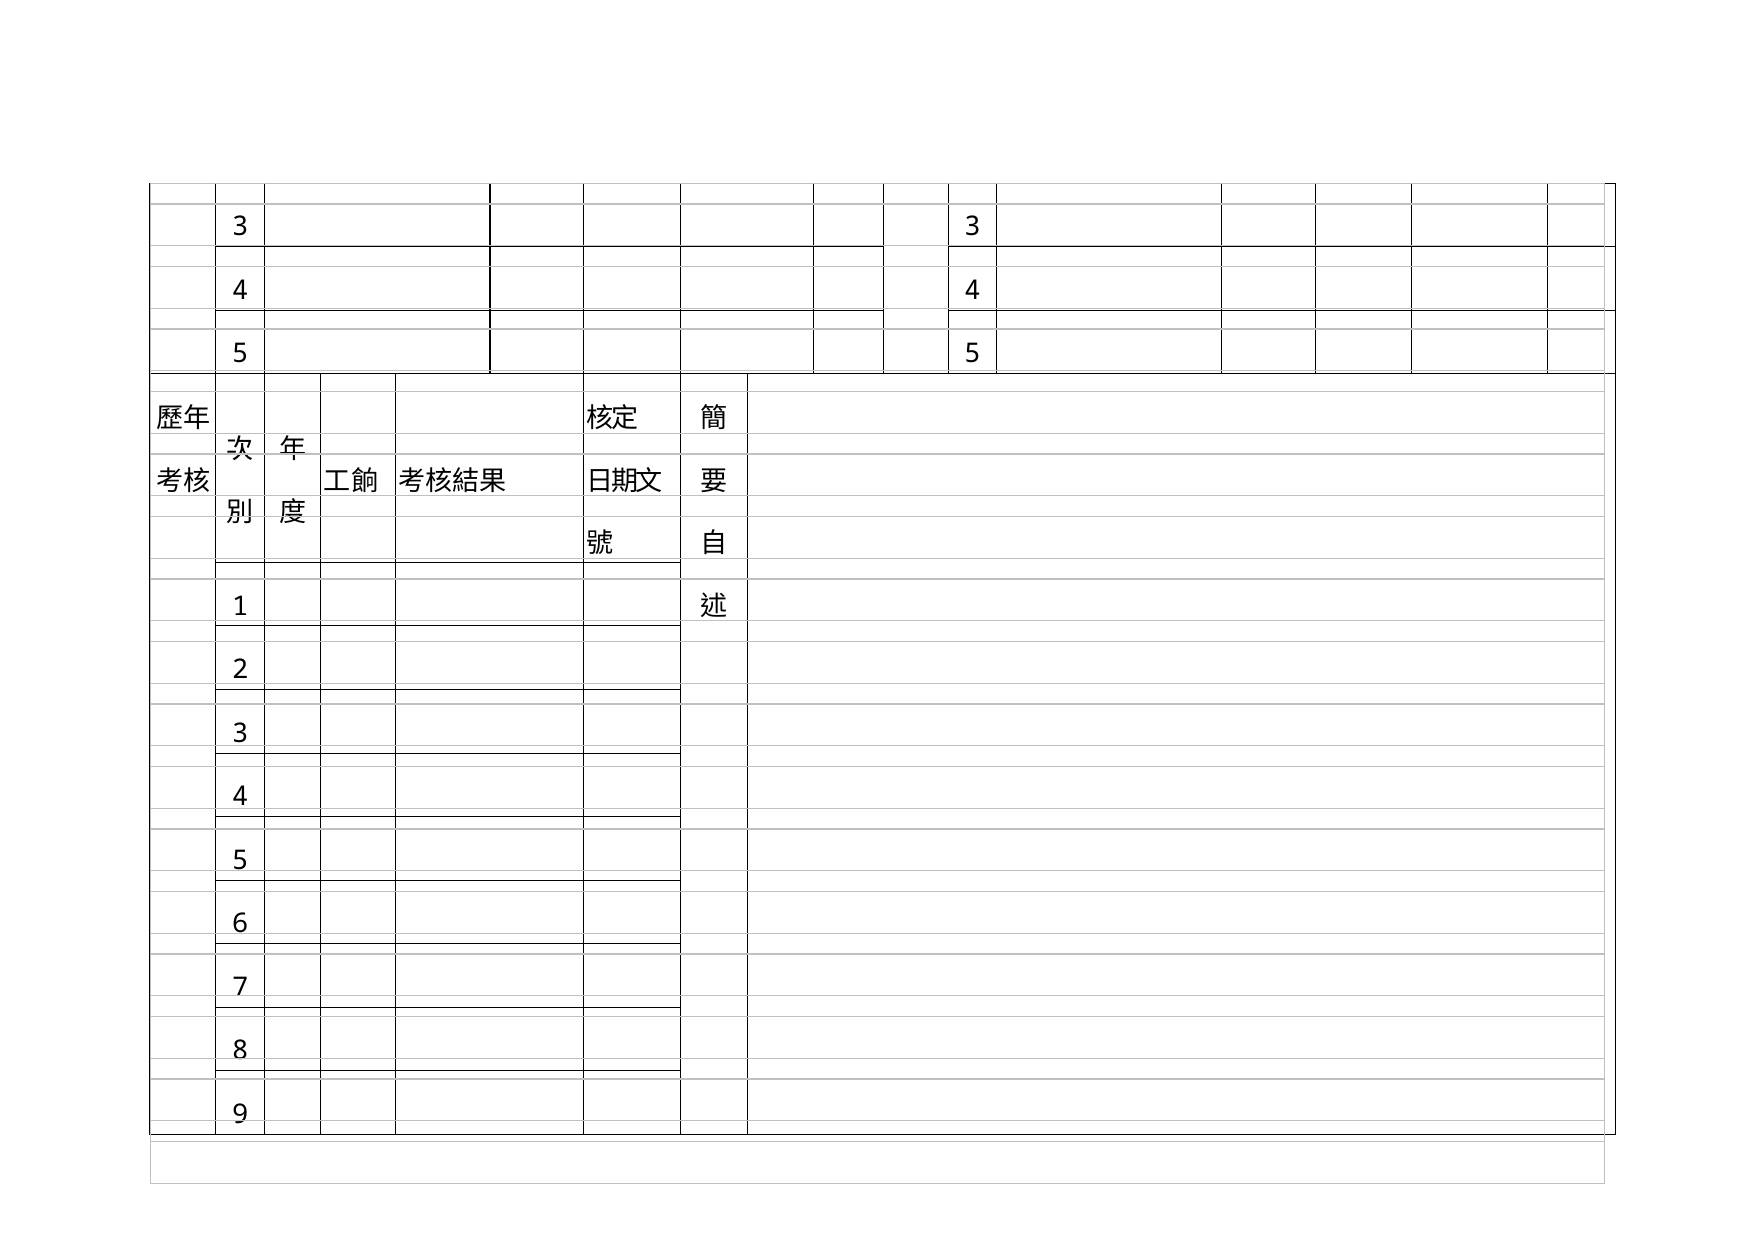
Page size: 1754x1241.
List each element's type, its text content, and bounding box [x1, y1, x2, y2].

table_cell [216, 690, 264, 703]
table_cell [265, 705, 320, 745]
table_cell [265, 881, 320, 891]
table_cell [396, 1121, 583, 1134]
table_cell [748, 392, 1604, 433]
table_cell [491, 267, 583, 308]
table_cell [321, 955, 395, 995]
table_cell [681, 434, 747, 453]
table_cell [1316, 267, 1411, 308]
table_cell [396, 580, 583, 620]
table_cell 8 [216, 1008, 264, 1016]
table_cell [265, 809, 320, 816]
table_cell 9 [236, 1106, 244, 1114]
table_cell 要 [681, 455, 747, 495]
table_cell [584, 767, 680, 808]
table_cell [584, 205, 680, 245]
table_cell 3 [216, 705, 264, 745]
table_cell [681, 1121, 747, 1134]
table_cell [748, 517, 1604, 558]
table_cell [997, 267, 1221, 308]
table_cell 5 [216, 830, 264, 870]
table_cell [748, 496, 1604, 516]
table_cell [584, 934, 680, 943]
table_cell 5 [949, 330, 996, 370]
table_cell [321, 809, 395, 816]
table_cell [321, 690, 395, 703]
table_cell [681, 559, 747, 578]
table_cell [1316, 247, 1411, 266]
table_cell [748, 1121, 1604, 1134]
table_cell [151, 1121, 215, 1134]
table_cell [584, 247, 680, 266]
table_cell [1316, 184, 1411, 203]
table_cell [584, 1121, 680, 1134]
table_cell [748, 955, 1604, 995]
table_cell 4 [216, 767, 264, 808]
table_cell [949, 311, 996, 328]
table_cell [265, 746, 320, 752]
table_cell [321, 871, 395, 879]
table_cell [216, 563, 264, 578]
table_cell [321, 392, 395, 433]
table_cell [396, 563, 583, 578]
table_cell [216, 626, 264, 641]
table_cell [748, 892, 1604, 933]
table_cell [748, 746, 1604, 766]
table_cell 考核 [151, 455, 215, 495]
table_cell [216, 881, 264, 891]
table_cell [748, 374, 1604, 391]
table_cell [265, 1059, 320, 1070]
table_cell [584, 944, 680, 953]
table_cell [396, 996, 583, 1007]
table_cell [1548, 184, 1604, 203]
table_cell [584, 626, 680, 641]
table_cell [321, 817, 395, 828]
table_cell [997, 184, 1221, 203]
table_cell [265, 563, 320, 578]
table_cell [748, 621, 1604, 641]
table_cell [265, 1017, 320, 1058]
table_cell [584, 955, 680, 995]
table_cell [321, 754, 395, 766]
table_cell [491, 330, 583, 370]
table_cell [151, 871, 215, 891]
table_cell [584, 871, 680, 879]
table_cell [216, 684, 264, 689]
table_cell [748, 830, 1604, 870]
table_cell [396, 374, 583, 391]
table_cell [584, 690, 680, 703]
table_cell 核定 [584, 392, 680, 433]
table_cell [396, 434, 583, 453]
table_cell [321, 996, 395, 1007]
table_cell [265, 1008, 320, 1016]
table_cell [1605, 311, 1615, 373]
table_cell [265, 944, 320, 953]
table_cell [321, 1017, 395, 1058]
table_cell 懲處 [884, 309, 948, 328]
table_cell [681, 705, 747, 745]
table_cell 獎勵 [151, 205, 215, 245]
table_cell [584, 184, 680, 203]
table_cell [681, 871, 747, 891]
table_cell [396, 517, 583, 558]
table_cell [1412, 205, 1547, 245]
table_cell [1222, 267, 1315, 308]
table_cell [265, 996, 320, 1007]
table_cell [949, 184, 996, 203]
table_cell [1412, 330, 1547, 370]
table_cell [396, 621, 583, 625]
table_cell 日期文 [584, 455, 680, 495]
table_cell [151, 1017, 215, 1058]
table_cell [949, 247, 996, 266]
table_cell [681, 311, 813, 328]
table_cell 年度 [265, 455, 320, 495]
table_cell [321, 705, 395, 745]
table_cell [491, 311, 583, 328]
table_cell [584, 621, 680, 625]
table_cell [681, 809, 747, 828]
table_cell [321, 563, 395, 578]
table_cell [997, 247, 1221, 266]
table_cell [584, 705, 680, 745]
table_cell [681, 830, 747, 870]
table_cell 8 [216, 1059, 264, 1070]
table_cell 年度 [265, 517, 320, 558]
table_cell 次別 [216, 392, 264, 433]
table_cell [396, 626, 583, 641]
table_cell [814, 184, 883, 203]
table_cell [681, 330, 813, 370]
table_cell [321, 517, 395, 558]
table_cell [584, 881, 680, 891]
table_cell [265, 892, 320, 933]
table_cell [151, 621, 215, 641]
table_cell 4 [949, 267, 996, 308]
table_cell [584, 1008, 680, 1016]
table_cell [681, 1017, 747, 1058]
table_cell [216, 934, 264, 943]
table_cell [584, 892, 680, 933]
table_cell 年度 [265, 434, 320, 453]
table_cell [396, 754, 583, 766]
table_cell [151, 746, 215, 766]
table_cell 次別 [216, 455, 264, 495]
table_cell [265, 955, 320, 995]
table_cell [491, 184, 583, 203]
table_cell [151, 434, 215, 453]
table_cell [151, 705, 215, 745]
table_cell [681, 767, 747, 808]
table_cell [1316, 330, 1411, 370]
table_cell [681, 374, 747, 391]
table_cell [1412, 184, 1547, 203]
table_cell [321, 642, 395, 683]
table_cell [396, 1059, 583, 1070]
table_cell [265, 817, 320, 828]
table_cell [265, 247, 489, 266]
table_cell [321, 934, 395, 943]
table_cell [1548, 330, 1604, 370]
table_cell [584, 563, 680, 578]
table_cell [396, 746, 583, 752]
table_cell 9 [216, 1071, 264, 1078]
table_cell [216, 754, 264, 766]
table_cell [748, 809, 1604, 828]
table_cell [396, 1080, 583, 1120]
table_cell 述 [681, 580, 747, 620]
table_cell [396, 955, 583, 995]
table_cell [1548, 247, 1604, 266]
table_cell [265, 767, 320, 808]
table_cell [321, 496, 395, 516]
table_cell [151, 996, 215, 1016]
table_cell [1548, 205, 1604, 245]
table_cell [584, 1071, 680, 1078]
table_cell [265, 830, 320, 870]
table_cell [681, 247, 813, 266]
table_cell [265, 267, 489, 308]
table_cell [151, 934, 215, 953]
table_cell [396, 892, 583, 933]
table_cell [265, 621, 320, 625]
table_cell [151, 892, 215, 933]
table_cell [1605, 247, 1615, 310]
table_cell [265, 184, 489, 203]
table_cell [748, 1080, 1604, 1120]
table_cell [216, 247, 264, 266]
table_cell [151, 517, 215, 558]
table_cell 5 [216, 330, 264, 370]
table_cell [216, 311, 264, 328]
table_cell [151, 955, 215, 995]
table_cell [321, 881, 395, 891]
table_cell 年度 [265, 496, 320, 516]
table_cell 懲處 [884, 330, 948, 370]
table_cell 懲處 [884, 267, 948, 308]
table_cell 8 [236, 1050, 244, 1057]
table_cell [584, 809, 680, 816]
table_cell 次別 [230, 501, 237, 507]
table_cell [748, 1059, 1604, 1078]
table_cell 獎勵 [151, 184, 215, 203]
table_cell [265, 642, 320, 683]
table_cell [396, 934, 583, 943]
table_cell 考核結果 [396, 455, 583, 495]
table_cell [151, 684, 215, 703]
table_cell [584, 311, 680, 328]
table_cell 8 [237, 1041, 243, 1048]
table_cell 年度 [265, 392, 320, 433]
table_cell 懲處 [884, 205, 948, 245]
table_cell [321, 580, 395, 620]
table_cell [584, 817, 680, 828]
table_cell [216, 809, 264, 816]
table_cell [321, 892, 395, 933]
table_cell [265, 626, 320, 641]
table_cell [321, 1080, 395, 1120]
table_cell [1548, 267, 1604, 308]
table_cell [396, 1008, 583, 1016]
table_cell [1222, 330, 1315, 370]
table_cell [1316, 205, 1411, 245]
table_cell [1412, 247, 1547, 266]
table_cell [681, 996, 747, 1016]
table_cell [396, 809, 583, 816]
table_cell 次別 [216, 374, 264, 391]
table_cell [265, 754, 320, 766]
table_cell [321, 767, 395, 808]
table_cell [748, 767, 1604, 808]
table_cell [814, 267, 883, 308]
table_cell [396, 690, 583, 703]
table_cell 懲處 [884, 184, 948, 203]
table_cell [1412, 311, 1547, 328]
table_cell [748, 455, 1604, 495]
table_cell [321, 434, 395, 453]
table_cell [265, 1121, 320, 1134]
table_cell [265, 871, 320, 879]
table_cell [151, 1059, 215, 1078]
table_cell [265, 330, 489, 370]
table_cell [396, 881, 583, 891]
table_cell [1222, 247, 1315, 266]
table_cell [216, 184, 264, 203]
table_cell [584, 996, 680, 1007]
table_cell [748, 684, 1604, 703]
table_cell [681, 621, 747, 641]
table_cell 獎勵 [151, 246, 215, 266]
table_cell [584, 642, 680, 683]
table_cell [321, 374, 395, 391]
table_cell [396, 496, 583, 516]
table_cell [997, 205, 1221, 245]
table_cell [1222, 184, 1315, 203]
table_cell [396, 767, 583, 808]
table_cell [321, 1121, 395, 1134]
table_cell [396, 1071, 583, 1078]
table_cell 6 [216, 892, 264, 933]
table_cell [997, 330, 1221, 370]
table_cell [584, 746, 680, 752]
table_cell [321, 684, 395, 689]
table_cell [265, 684, 320, 689]
table_cell 3 [949, 205, 996, 245]
table_cell [748, 871, 1604, 891]
table_cell [748, 996, 1604, 1016]
table_cell [748, 559, 1604, 578]
table_cell [681, 746, 747, 766]
table_cell [321, 621, 395, 625]
table_cell [216, 871, 264, 879]
table_cell 9 [216, 1080, 264, 1120]
table_cell [814, 247, 883, 266]
table_cell [321, 746, 395, 752]
table_cell [151, 642, 215, 683]
table_cell [814, 330, 883, 370]
table_cell [1412, 267, 1547, 308]
table_cell [216, 621, 264, 625]
table_cell [814, 205, 883, 245]
table_cell [265, 1080, 320, 1120]
table_cell 獎勵 [151, 267, 215, 308]
table_cell [681, 684, 747, 703]
table_cell [814, 311, 883, 328]
table_cell [681, 955, 747, 995]
table_cell [396, 642, 583, 683]
table_cell [151, 767, 215, 808]
table_cell [584, 1080, 680, 1120]
table_cell [681, 184, 813, 203]
table_cell [1548, 311, 1604, 328]
table_cell [584, 496, 680, 516]
table_cell [748, 434, 1604, 453]
table_cell 號 [584, 517, 680, 558]
table_cell [396, 871, 583, 879]
table_cell [584, 434, 680, 453]
table_cell [396, 830, 583, 870]
table_cell [396, 817, 583, 828]
table_cell [396, 705, 583, 745]
table_cell [216, 817, 264, 828]
table_cell [584, 754, 680, 766]
table_cell [396, 392, 583, 433]
table_cell [151, 830, 215, 870]
table_cell 次別 [216, 434, 264, 453]
table_cell [265, 311, 489, 328]
table_cell [1222, 205, 1315, 245]
table_cell [584, 1017, 680, 1058]
table_cell [151, 496, 215, 516]
table_cell 懲處 [884, 246, 948, 266]
table_cell [491, 205, 583, 245]
table_cell 7 [216, 955, 264, 995]
table_cell [321, 626, 395, 641]
table_cell [321, 830, 395, 870]
table_cell [681, 496, 747, 516]
table_cell [216, 746, 264, 752]
table_cell [1605, 374, 1615, 1134]
table_cell [681, 642, 747, 683]
table_cell [265, 205, 489, 245]
table_cell [584, 267, 680, 308]
table_cell 年度 [265, 374, 320, 391]
table_cell [681, 1080, 747, 1120]
table_cell [151, 374, 215, 391]
table_cell [748, 580, 1604, 620]
table_cell [748, 705, 1604, 745]
table_cell 獎勵 [151, 330, 215, 370]
table_cell 歷年 [151, 392, 215, 433]
table_cell [1316, 311, 1411, 328]
table_cell [265, 580, 320, 620]
table_cell 8 [216, 1017, 264, 1058]
table_cell [748, 1017, 1604, 1058]
table_cell [584, 330, 680, 370]
table_cell [748, 642, 1604, 683]
table_cell [151, 559, 215, 578]
table_cell 自 [681, 517, 747, 558]
table_cell 工餉 [321, 455, 395, 495]
table_cell [151, 580, 215, 620]
table_cell [584, 374, 680, 391]
table_cell 7 [216, 996, 264, 1007]
table_cell [491, 247, 583, 266]
table_cell [584, 580, 680, 620]
table_cell [748, 934, 1604, 953]
table_cell [681, 892, 747, 933]
table_cell 2 [216, 642, 264, 683]
table_cell 1 [216, 580, 264, 620]
table_cell [151, 1080, 215, 1120]
table_cell [321, 1071, 395, 1078]
table_cell [681, 205, 813, 245]
table_cell [1222, 311, 1315, 328]
table_cell [396, 684, 583, 689]
table_cell [321, 944, 395, 953]
table_cell [1605, 184, 1615, 246]
table_cell [681, 267, 813, 308]
table_cell [396, 944, 583, 953]
table_cell 3 [216, 205, 264, 245]
table_cell 簡 [681, 392, 747, 433]
table_cell [396, 1017, 583, 1058]
table_cell 9 [216, 1121, 264, 1134]
table_cell [321, 1008, 395, 1016]
table_cell [997, 311, 1221, 328]
table_cell [584, 684, 680, 689]
table_cell 次別 [216, 517, 264, 558]
table_cell [681, 934, 747, 953]
table_cell [584, 1059, 680, 1070]
table_cell 次別 [216, 496, 264, 516]
table_cell [321, 1059, 395, 1070]
table_cell [265, 690, 320, 703]
table_cell [151, 809, 215, 828]
table_cell 獎勵 [151, 309, 215, 328]
table_cell [265, 934, 320, 943]
table_cell [265, 1071, 320, 1078]
table_cell [584, 830, 680, 870]
table_cell 7 [216, 944, 264, 953]
table_cell [681, 1059, 747, 1078]
table_cell 4 [216, 267, 264, 308]
